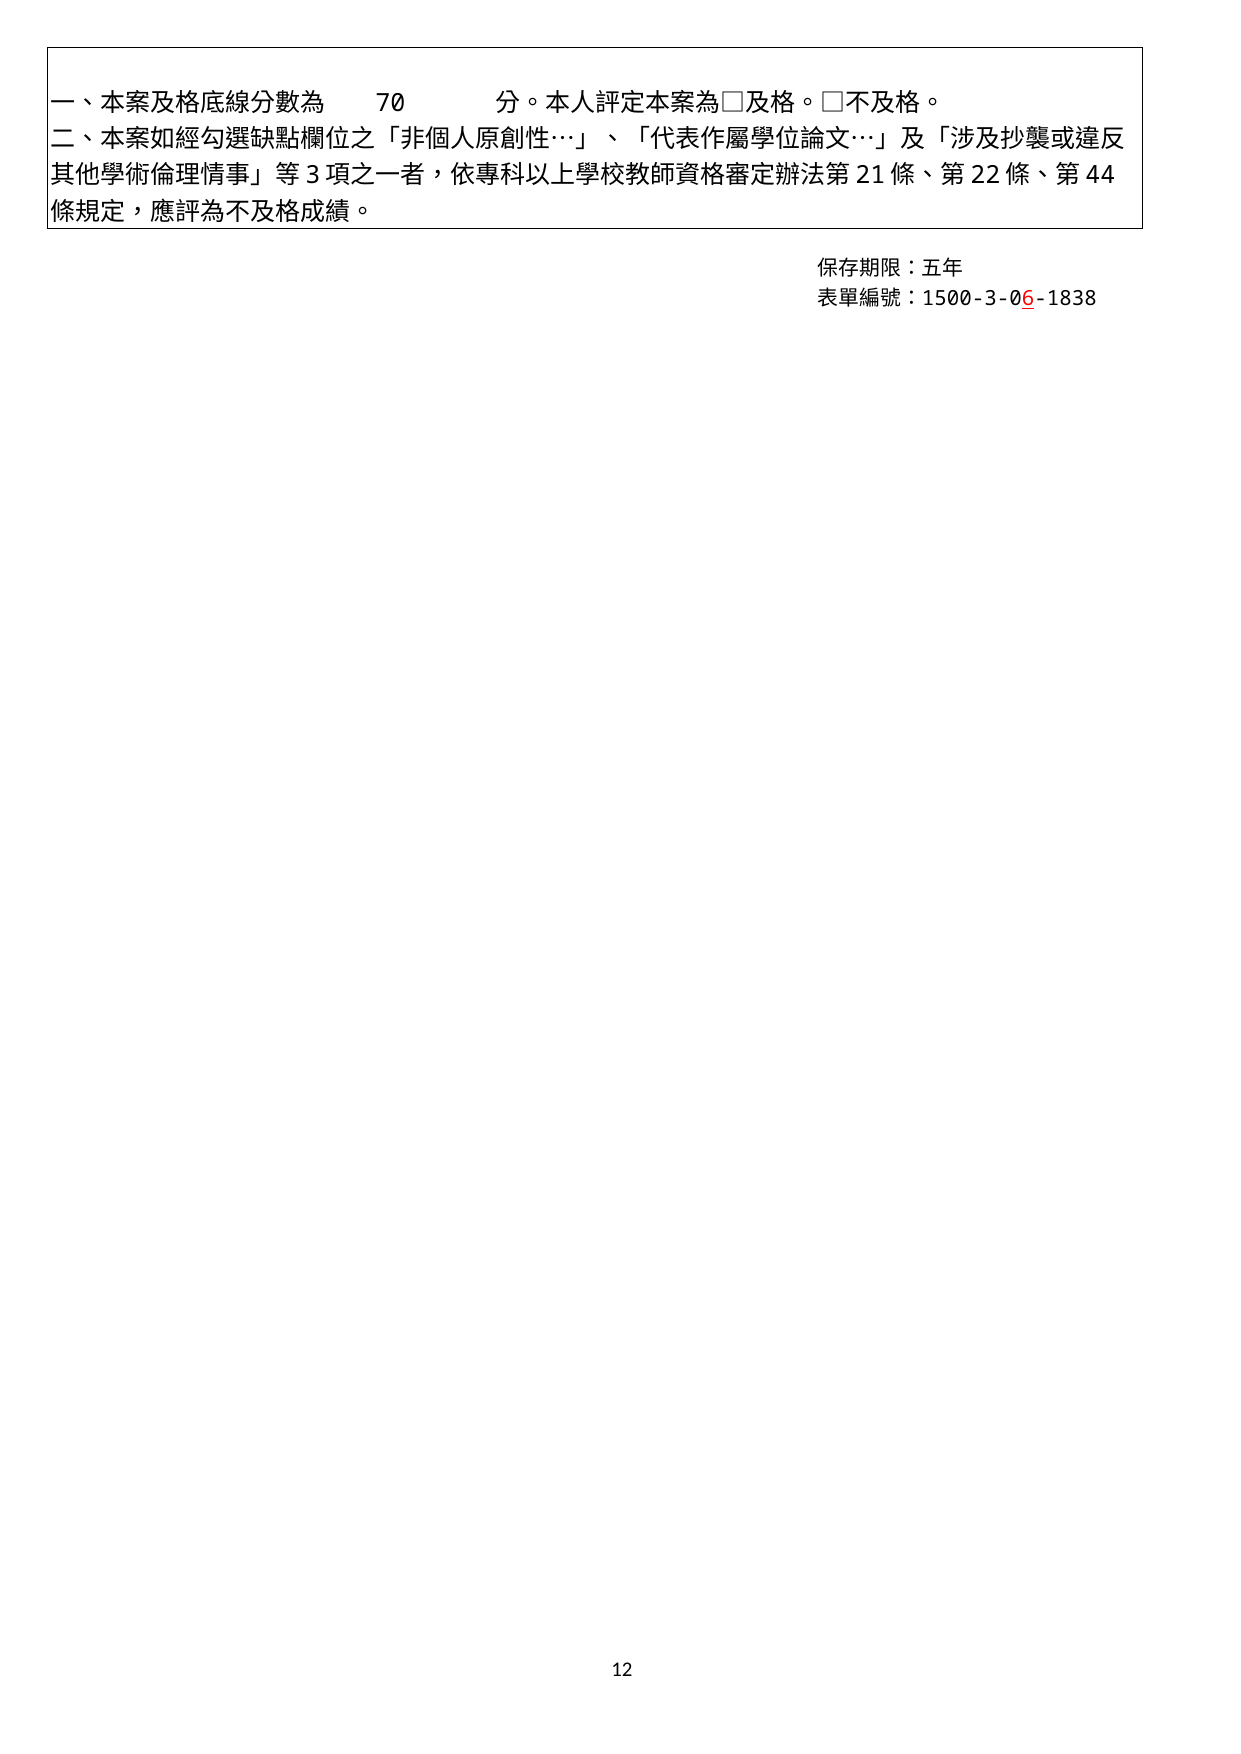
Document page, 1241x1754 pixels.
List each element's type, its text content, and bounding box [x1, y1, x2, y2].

text 保存期限：五年 [817, 251, 1162, 282]
table_cell 一、本案及格底線分數為 70 分。本人評定本案為□及格。□不及格。 二、本案如經勾選缺點欄位之「非個人原創性…」、「代表作屬學位論文…」及「涉及抄襲或違反其他學術倫理情事」等3項之一者，依專科以上學校教師資格審定辦法第21條、第22條、第44條規定，應評為不及格成績。 [48, 48, 1142, 227]
text 表單編號：1500-3-06-1838 [817, 282, 1162, 312]
